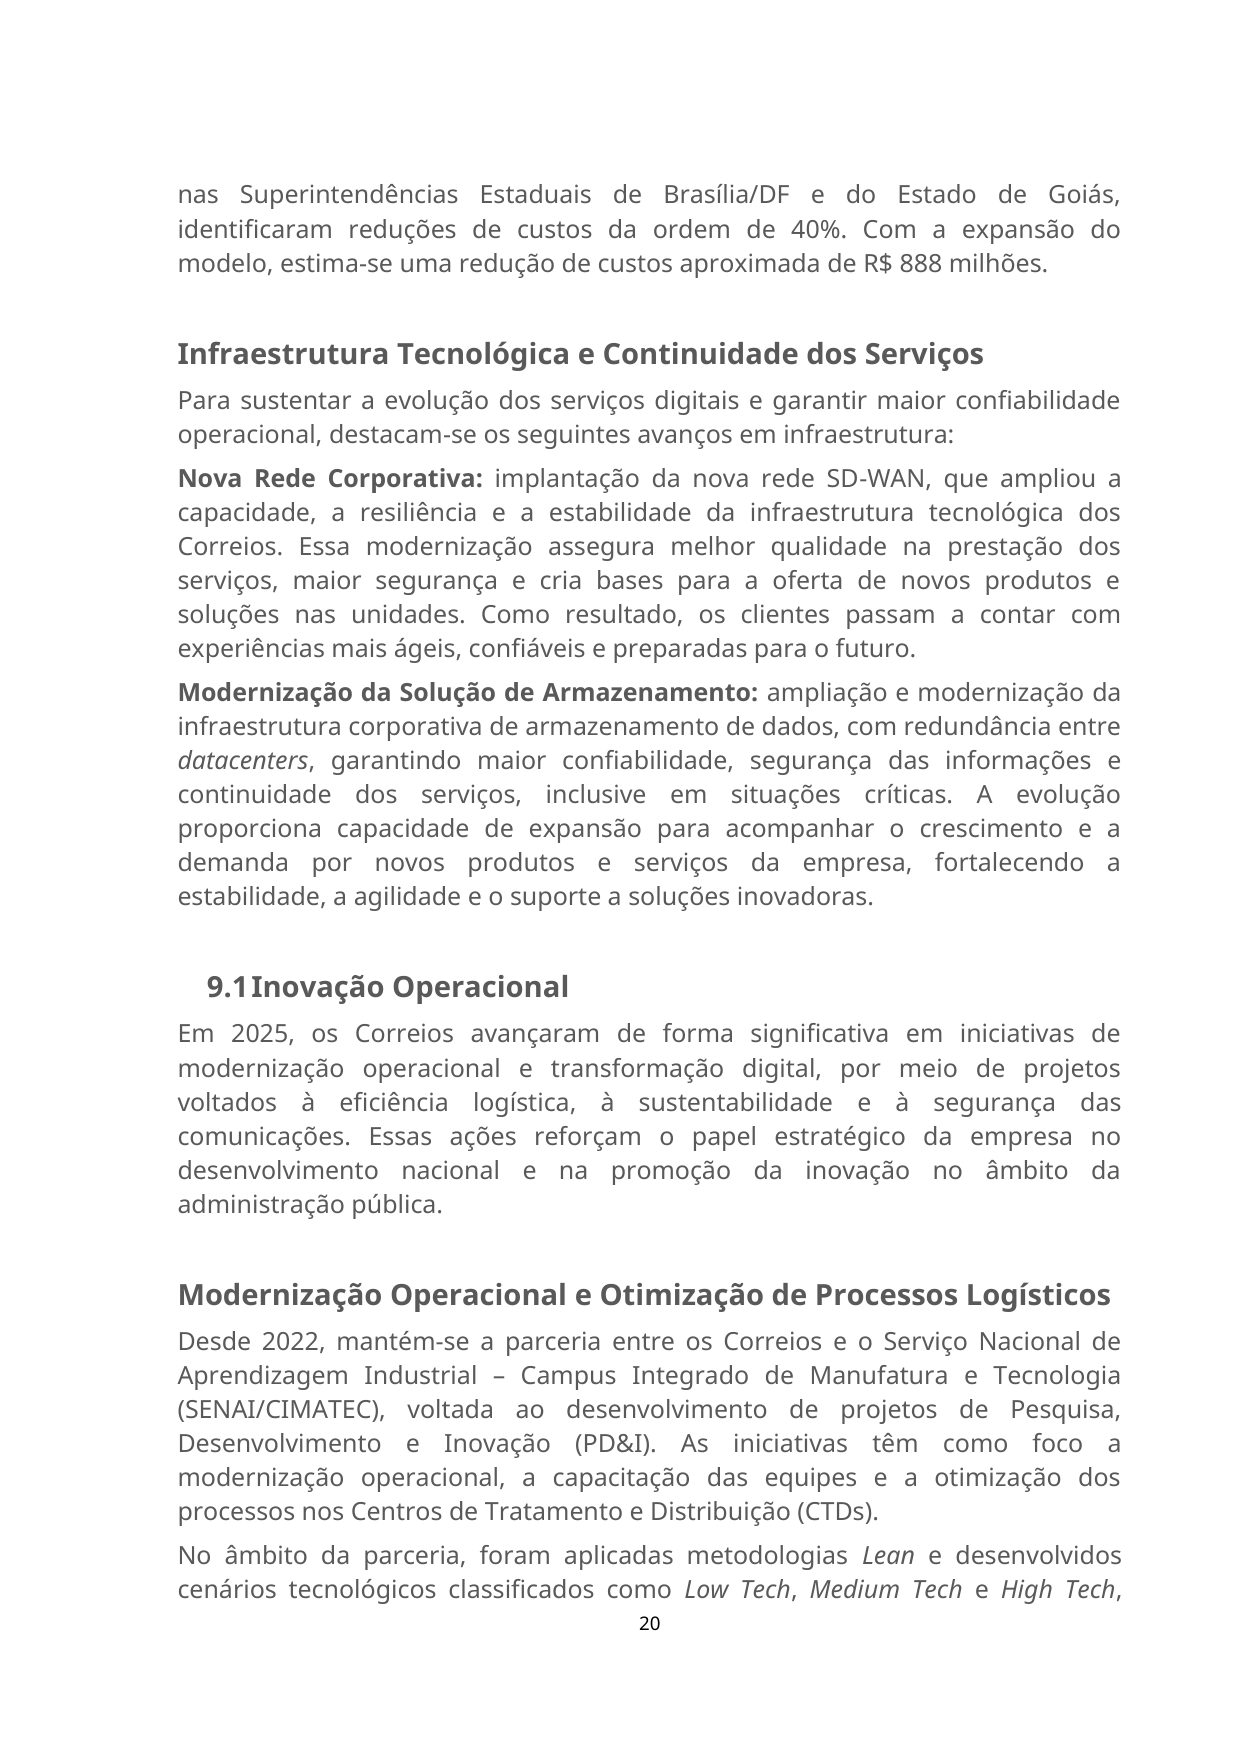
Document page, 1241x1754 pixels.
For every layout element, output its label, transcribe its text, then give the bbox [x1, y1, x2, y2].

text Em 2025, os Correios avançaram de forma significativa em iniciativas de modernização operacional e transformação digital, por meio de projetos voltados à eficiência logística, à sustentabilidade e à segurança das comunicações. Essas ações reforçam o papel estratégico da empresa no desenvolvimento nacional e na promoção da inovação no âmbito da administração pública. [177, 1016, 1122, 1221]
subtitle Modernização da Solução de Armazenamento: ampliação e modernização da infraestrutura corporativa de armazenamento de dados, com redundância entre datacenters, garantindo maior confiabilidade, segurança das informações e continuidade dos serviços, inclusive em situações críticas. A evolução proporciona capacidade de expansão para acompanhar o crescimento e a demanda por novos produtos e serviços da empresa, fortalecendo a estabilidade, a agilidade e o suporte a soluções inovadoras. [177, 674, 1122, 913]
text No âmbito da parceria, foram aplicadas metodologias Lean e desenvolvidos cenários tecnológicos classificados como Low Tech, Medium Tech e High Tech, [177, 1538, 1122, 1606]
subtitle Modernização Operacional e Otimização de Processos Logísticos [177, 1274, 1122, 1314]
subtitle Nova Rede Corporativa: implantação da nova rede SD‑WAN, que ampliou a capacidade, a resiliência e a estabilidade da infraestrutura tecnológica dos Correios. Essa modernização assegura melhor qualidade na prestação dos serviços, maior segurança e cria bases para a oferta de novos produtos e soluções nas unidades. Como resultado, os clientes passam a contar com experiências mais ágeis, confiáveis e preparadas para o futuro. [177, 460, 1122, 665]
subtitle nas Superintendências Estaduais de Brasília/DF e do Estado de Goiás, identificaram reduções de custos da ordem de 40%. Com a expansão do modelo, estima-se uma redução de custos aproximada de R$ 888 milhões. [177, 177, 1122, 279]
text Desde 2022, mantém-se a parceria entre os Correios e o Serviço Nacional de Aprendizagem Industrial – Campus Integrado de Manufatura e Tecnologia (SENAI/CIMATEC), voltada ao desenvolvimento de projetos de Pesquisa, Desenvolvimento e Inovação (PD&I). As iniciativas têm como foco a modernização operacional, a capacitação das equipes e a otimização dos processos nos Centros de Tratamento e Distribuição (CTDs). [177, 1324, 1122, 1528]
subtitle Infraestrutura Tecnológica e Continuidade dos Serviços [177, 333, 1122, 373]
list Inovação Operacional [207, 967, 1122, 1006]
subtitle Para sustentar a evolução dos serviços digitais e garantir maior confiabilidade operacional, destacam‑se os seguintes avanços em infraestrutura: [177, 382, 1122, 451]
